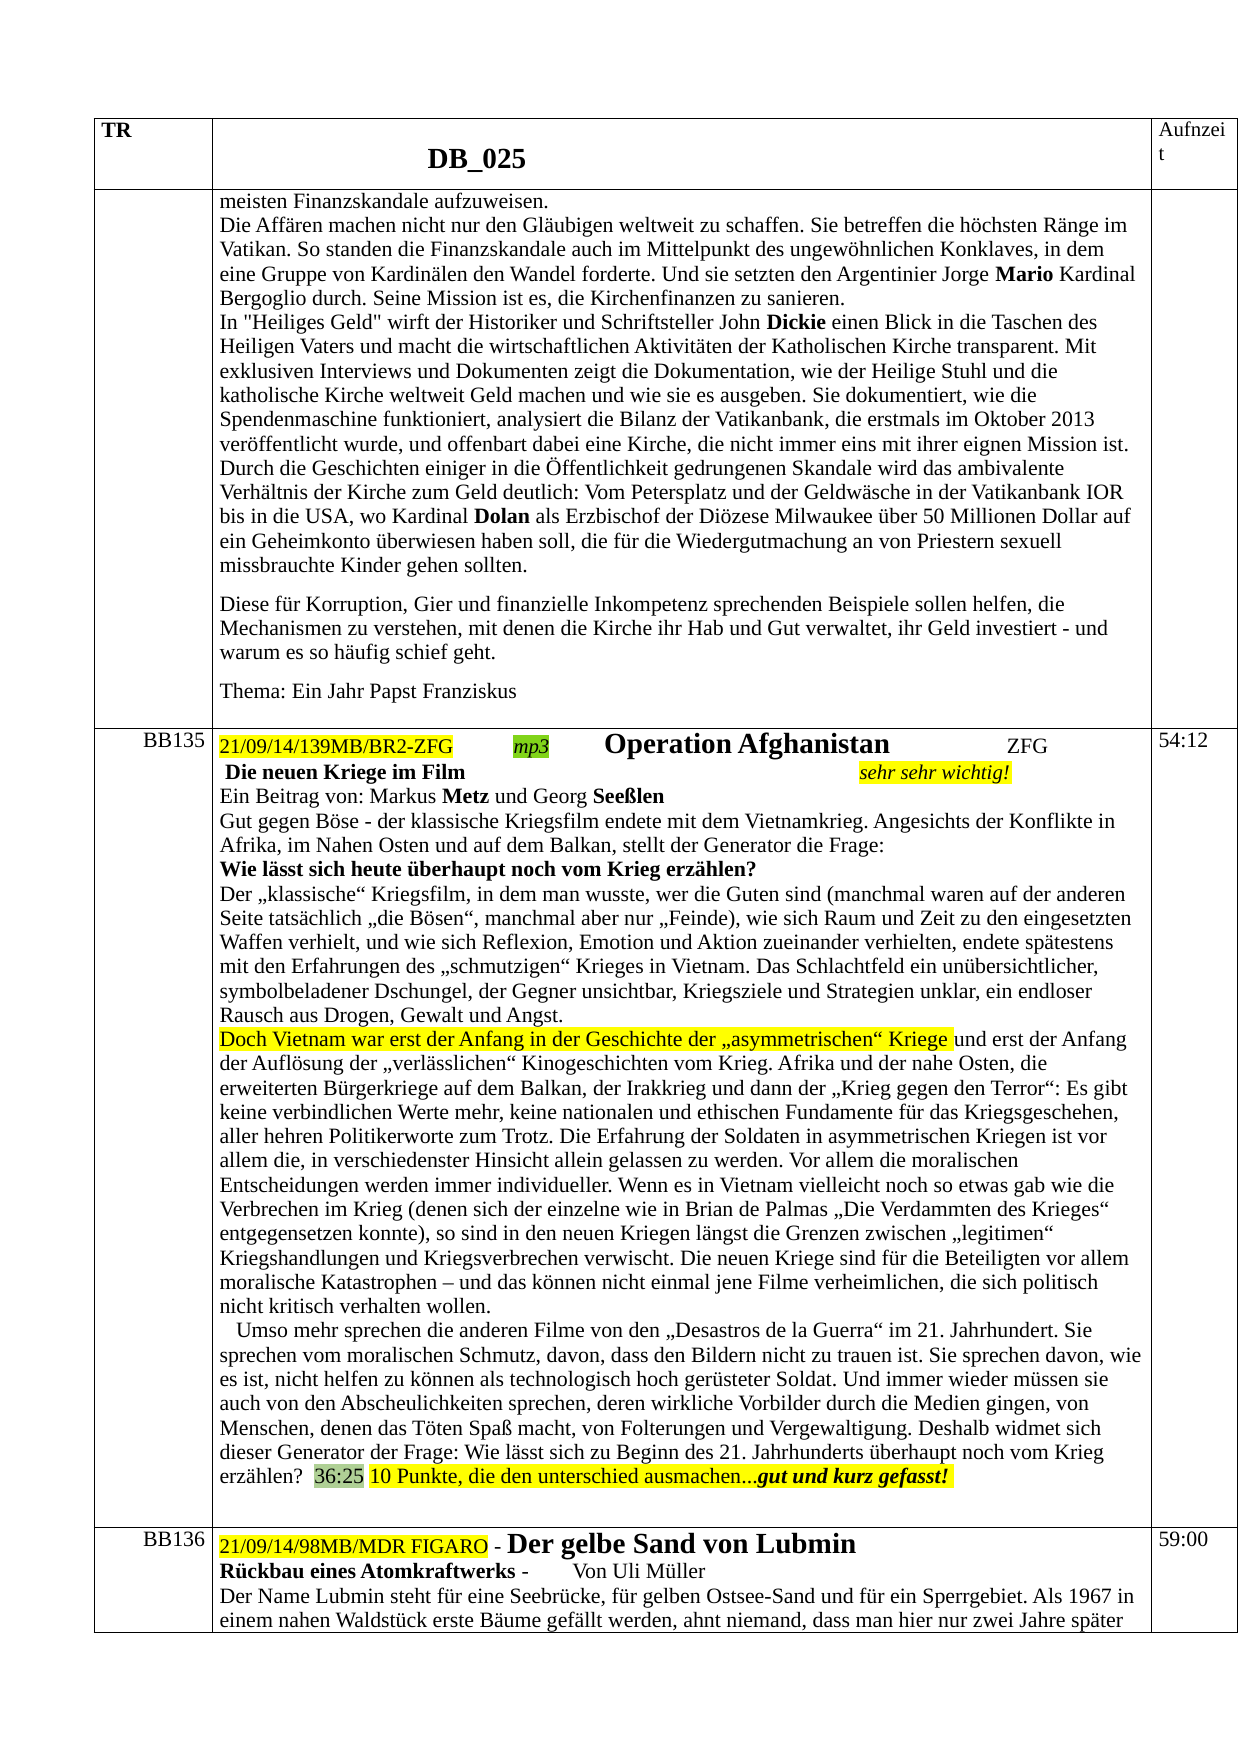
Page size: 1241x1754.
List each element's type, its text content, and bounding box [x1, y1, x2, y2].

table_header Aufnzeit [1152, 119, 1237, 189]
table_cell BB136 [95, 1528, 212, 1632]
table_cell 54:12 [1152, 729, 1237, 1527]
table_cell 59:00 [1152, 1528, 1237, 1632]
table_cell meisten Finanzskandale aufzuweisen. Die Affären machen nicht nur den Gläubigen weltweit zu schaffen. Sie betreffen die höchsten Ränge im Vatikan. So standen die Finanzskandale auch im Mittelpunkt des ungewöhnlichen Konklaves, in dem eine Gruppe von Kardinälen den Wandel forderte. Und sie setzten den Argentinier Jorge Mario Kardinal Bergoglio durch. Seine Mission ist es, die Kirchenfinanzen zu sanieren. In "Heiliges Geld" wirft der Historiker und Schriftsteller John Dickie einen Blick in die Taschen des Heiligen Vaters und macht die wirtschaftlichen Aktivitäten der Katholischen Kirche transparent. Mit exklusiven Interviews und Dokumenten zeigt die Dokumentation, wie der Heilige Stuhl und die katholische Kirche weltweit Geld machen und wie sie es ausgeben. Sie dokumentiert, wie die Spendenmaschine funktioniert, analysiert die Bilanz der Vatikanbank, die erstmals im Oktober 2013 veröffentlicht wurde, und offenbart dabei eine Kirche, die nicht immer eins mit ihrer eignen Mission ist. Durch die Geschichten einiger in die Öffentlichkeit gedrungenen Skandale wird das ambivalente Verhältnis der Kirche zum Geld deutlich: Vom Petersplatz und der Geldwäsche in der Vatikanbank IOR bis in die USA, wo Kardinal Dolan als Erzbischof der Diözese Milwaukee über 50 Millionen Dollar auf ein Geheimkonto überwiesen haben soll, die für die Wiedergutmachung an von Priestern sexuell missbrauchte Kinder gehen sollten. Diese für Korruption, Gier und finanzielle Inkompetenz sprechenden Beispiele sollen helfen, die Mechanismen zu verstehen, mit denen die Kirche ihr Hab und Gut verwaltet, ihr Geld investiert - und warum es so häufig schief geht. Thema: Ein Jahr Papst Franziskus [213, 190, 1151, 728]
table_cell 21/09/14/139MB/BR2-ZFG mp3 Operation Afghanistan ZFG Die neuen Kriege im Film sehr sehr wichtig! Ein Beitrag von: Markus Metz und Georg Seeßlen Gut gegen Böse - der klassische Kriegsfilm endete mit dem Vietnamkrieg. Angesichts der Konflikte in Afrika, im Nahen Osten und auf dem Balkan, stellt der Generator die Frage: Wie lässt sich heute überhaupt noch vom Krieg erzählen? Der „klassische“ Kriegsfilm, in dem man wusste, wer die Guten sind (manchmal waren auf der anderen Seite tatsächlich „die Bösen“, manchmal aber nur „Feinde), wie sich Raum und Zeit zu den eingesetzten Waffen verhielt, und wie sich Reflexion, Emotion und Aktion zueinander verhielten, endete spätestens mit den Erfahrungen des „schmutzigen“ Krieges in Vietnam. Das Schlachtfeld ein unübersichtlicher, symbolbeladener Dschungel, der Gegner unsichtbar, Kriegsziele und Strategien unklar, ein endloser Rausch aus Drogen, Gewalt und Angst. Doch Vietnam war erst der Anfang in der Geschichte der „asymmetrischen“ Kriege und erst der Anfang der Auflösung der „verlässlichen“ Kinogeschichten vom Krieg. Afrika und der nahe Osten, die erweiterten Bürgerkriege auf dem Balkan, der Irakkrieg und dann der „Krieg gegen den Terror“: Es gibt keine verbindlichen Werte mehr, keine nationalen und ethischen Fundamente für das Kriegsgeschehen, aller hehren Politikerworte zum Trotz. Die Erfahrung der Soldaten in asymmetrischen Kriegen ist vor allem die, in verschiedenster Hinsicht allein gelassen zu werden. Vor allem die moralischen Entscheidungen werden immer individueller. Wenn es in Vietnam vielleicht noch so etwas gab wie die Verbrechen im Krieg (denen sich der einzelne wie in Brian de Palmas „Die Verdammten des Krieges“ entgegensetzen konnte), so sind in den neuen Kriegen längst die Grenzen zwischen „legitimen“ Kriegshandlungen und Kriegsverbrechen verwischt. Die neuen Kriege sind für die Beteiligten vor allem moralische Katastrophen – und das können nicht einmal jene Filme verheimlichen, die sich politisch nicht kritisch verhalten wollen. Umso mehr sprechen die anderen Filme von den „Desastros de la Guerra“ im 21. Jahrhundert. Sie sprechen vom moralischen Schmutz, davon, dass den Bildern nicht zu trauen ist. Sie sprechen davon, wie es ist, nicht helfen zu können als technologisch hoch gerüsteter Soldat. Und immer wieder müssen sie auch von den Abscheulichkeiten sprechen, deren wirkliche Vorbilder durch die Medien gingen, von Menschen, denen das Töten Spaß macht, von Folterungen und Vergewaltigung. Deshalb widmet sich dieser Generator der Frage: Wie lässt sich zu Beginn des 21. Jahrhunderts überhaupt noch vom Krieg erzählen? 36:25 10 Punkte, die den unterschied ausmachen...gut und kurz gefasst! [213, 729, 1151, 1527]
table_cell [95, 190, 212, 728]
table_header TR [95, 119, 212, 189]
table_cell 21/09/14/98MB/MDR FIGARO - Der gelbe Sand von Lubmin Rückbau eines Atomkraftwerks - Von Uli Müller Der Name Lubmin steht für eine Seebrücke, für gelben Ostsee-Sand und für ein Sperrgebiet. Als 1967 in einem nahen Waldstück erste Bäume gefällt werden, ahnt niemand, dass man hier nur zwei Jahre später [213, 1528, 1151, 1632]
table_cell [1152, 190, 1237, 728]
table_header DB_025 [213, 119, 1151, 189]
table_cell BB135 [95, 729, 212, 1527]
